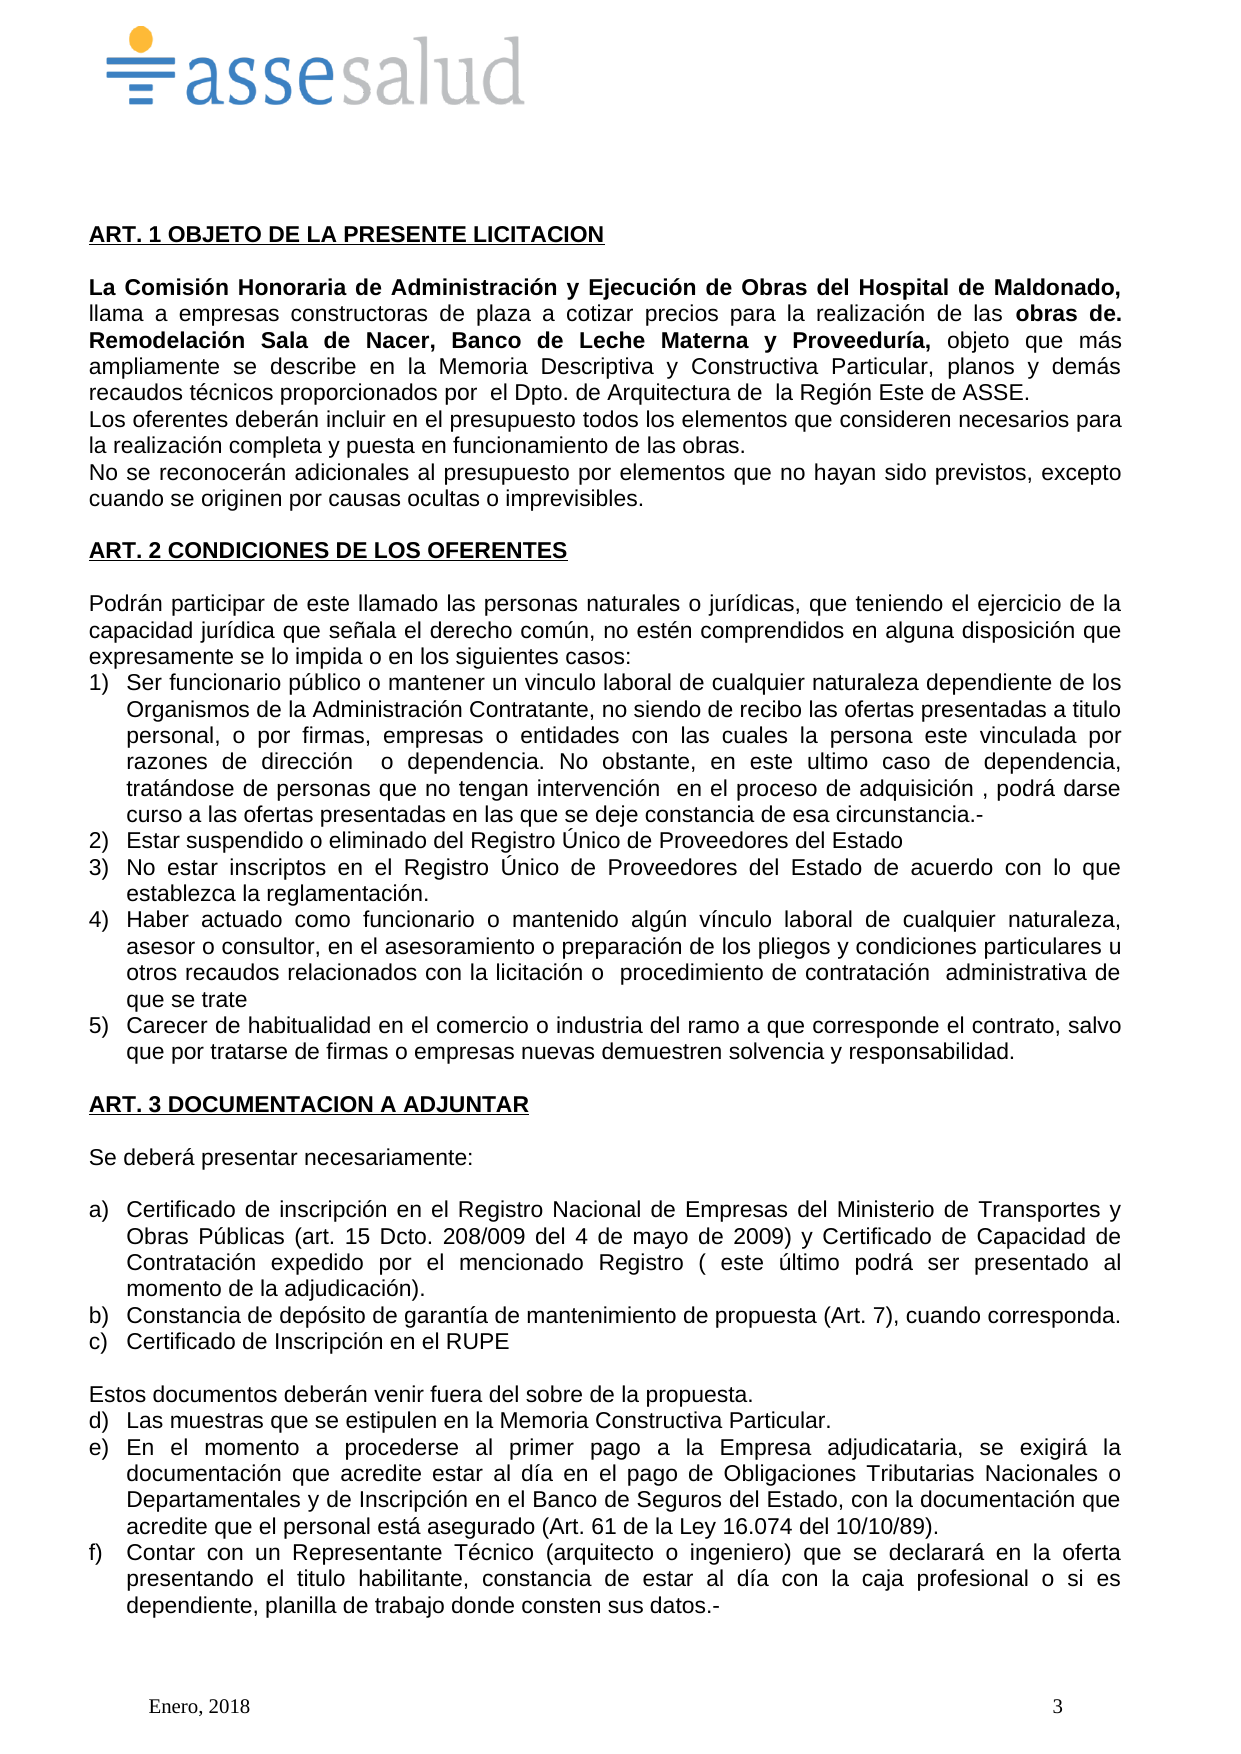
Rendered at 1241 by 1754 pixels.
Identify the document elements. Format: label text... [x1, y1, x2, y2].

list Haber actuado como funcionario o mantenido algún vínculo laboral de cualquier naturaleza, asesor o consultor, en el asesoramiento o preparación de los pliegos y condiciones particulares u otros recaudos relacionados con la licitación o procedimiento de contratación administrativa de que se trate [89, 906, 1122, 1012]
list Estar suspendido o eliminado del Registro Único de Proveedores del Estado [89, 827, 1122, 854]
list No estar inscriptos en el Registro Único de Proveedores del Estado de acuerdo con lo que establezca la reglamentación. [89, 854, 1122, 906]
list Las muestras que se estipulen en la Memoria Constructiva Particular. [89, 1407, 1122, 1433]
text Podrán participar de este llamado las personas naturales o jurídicas, que teniendo el ejercicio de la capacidad jurídica que señala el derecho común, no estén comprendidos en alguna disposición que expresamente se lo impida o en los siguientes casos: [89, 590, 1122, 669]
list Carecer de habitualidad en el comercio o industria del ramo a que corresponde el contrato, salvo que por tratarse de firmas o empresas nuevas demuestren solvencia y responsabilidad. [89, 1012, 1122, 1064]
text ART. 1 OBJETO DE LA PRESENTE LICITACION [89, 221, 1122, 248]
list Ser funcionario público o mantener un vinculo laboral de cualquier naturaleza dependiente de los Organismos de la Administración Contratante, no siendo de recibo las ofertas presentadas a titulo personal, o por firmas, empresas o entidades con las cuales la persona este vinculada por razones de dirección o dependencia. No obstante, en este ultimo caso de dependencia, tratándose de personas que no tengan intervención en el proceso de adquisición , podrá darse curso a las ofertas presentadas en las que se deje constancia de esa circunstancia.- [89, 669, 1122, 827]
picture [106, 26, 525, 105]
text ART. 3 DOCUMENTACION A ADJUNTAR [89, 1091, 1122, 1117]
text La Comisión Honoraria de Administración y Ejecución de Obras del Hospital de Maldonado, llama a empresas constructoras de plaza a cotizar precios para la realización de las obras de. Remodelación Sala de Nacer, Banco de Leche Materna y Proveeduría, objeto que más ampliamente se describe en la Memoria Descriptiva y Constructiva Particular, planos y demás recaudos técnicos proporcionados por el Dpto. de Arquitectura de la Región Este de ASSE. [89, 274, 1122, 406]
list Contar con un Representante Técnico (arquitecto o ingeniero) que se declarará en la oferta presentando el titulo habilitante, constancia de estar al día con la caja profesional o si es dependiente, planilla de trabajo donde consten sus datos.- [89, 1539, 1122, 1618]
text Se deberá presentar necesariamente: [89, 1144, 1122, 1170]
list En el momento a procederse al primer pago a la Empresa adjudicataria, se exigirá la documentación que acredite estar al día en el pago de Obligaciones Tributarias Nacionales o Departamentales y de Inscripción en el Banco de Seguros del Estado, con la documentación que acredite que el personal está asegurado (Art. 61 de la Ley 16.074 del 10/10/89). [89, 1433, 1122, 1539]
list Constancia de depósito de garantía de mantenimiento de propuesta (Art. 7), cuando corresponda. [89, 1302, 1122, 1328]
list Certificado de inscripción en el Registro Nacional de Empresas del Ministerio de Transportes y Obras Públicas (art. 15 Dcto. 208/009 del 4 de mayo de 2009) y Certificado de Capacidad de Contratación expedido por el mencionado Registro ( este último podrá ser presentado al momento de la adjudicación). [89, 1196, 1122, 1302]
text Los oferentes deberán incluir en el presupuesto todos los elementos que consideren necesarios para la realización completa y puesta en funcionamiento de las obras. [89, 406, 1122, 458]
text ART. 2 CONDICIONES DE LOS OFERENTES [89, 537, 1122, 564]
text No se reconocerán adicionales al presupuesto por elementos que no hayan sido previstos, excepto cuando se originen por causas ocultas o imprevisibles. [89, 458, 1122, 511]
text Estos documentos deberán venir fuera del sobre de la propuesta. [89, 1381, 1122, 1407]
list Certificado de Inscripción en el RUPE [89, 1328, 1122, 1354]
